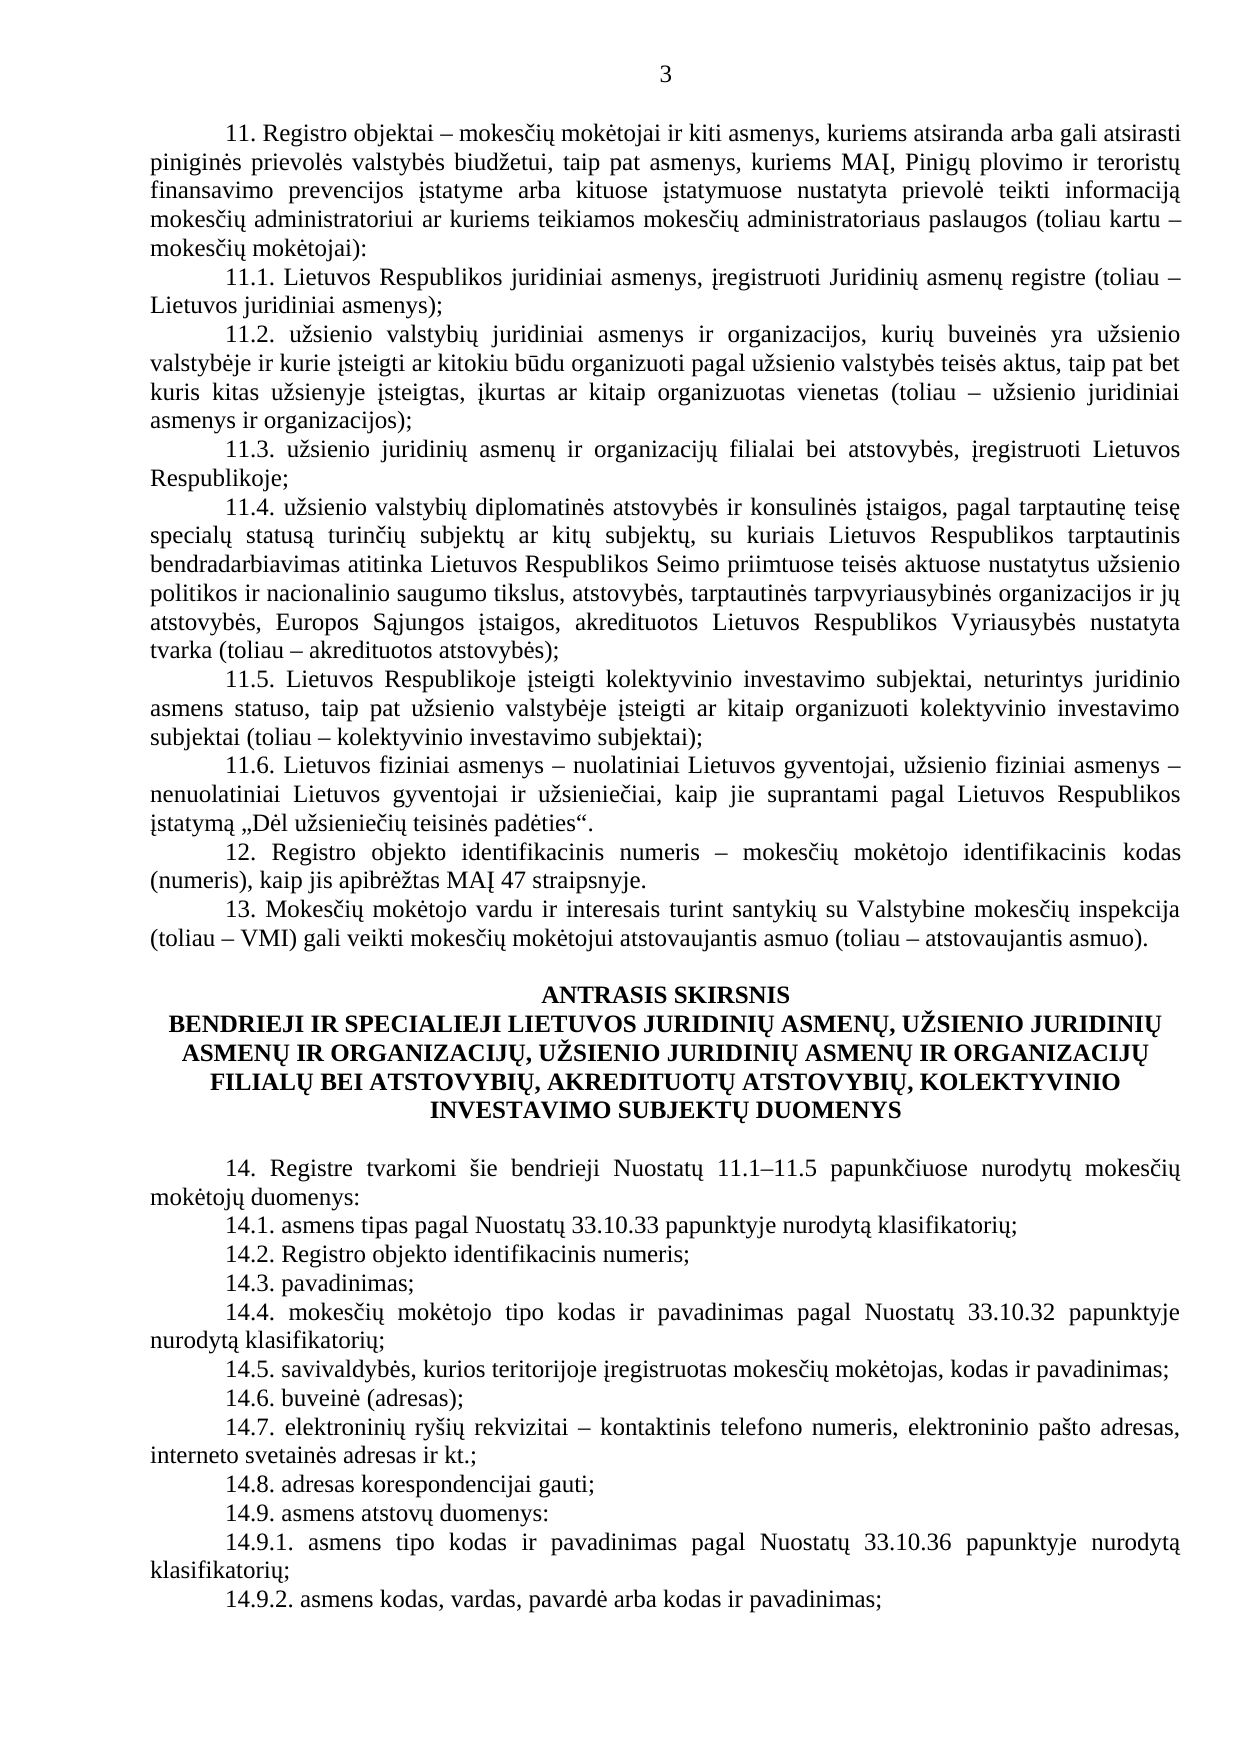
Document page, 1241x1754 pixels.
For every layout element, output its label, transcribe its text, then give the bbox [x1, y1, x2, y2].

text ANTRASIS SKIRSNIS [150, 981, 1181, 1009]
text 14.6. buveinė (adresas); [150, 1383, 1181, 1412]
text 14.7. elektroninių ryšių rekvizitai – kontaktinis telefono numeris, elektroninio pašto adresas, interneto svetainės adresas ir kt.; [150, 1412, 1181, 1469]
text 14.9. asmens atstovų duomenys: [150, 1498, 1181, 1527]
text 14.9.1. asmens tipo kodas ir pavadinimas pagal Nuostatų 33.10.36 papunktyje nurodytą klasifikatorių; [150, 1527, 1181, 1584]
text 11.2. užsienio valstybių juridiniai asmenys ir organizacijos, kurių buveinės yra užsienio valstybėje ir kurie įsteigti ar kitokiu būdu organizuoti pagal užsienio valstybės teisės aktus, taip pat bet kuris kitas užsienyje įsteigtas, įkurtas ar kitaip organizuotas vienetas (toliau – užsienio juridiniai asmenys ir organizacijos); [150, 319, 1181, 434]
text 14.2. Registro objekto identifikacinis numeris; [150, 1239, 1181, 1268]
text 14.4. mokesčių mokėtojo tipo kodas ir pavadinimas pagal Nuostatų 33.10.32 papunktyje nurodytą klasifikatorių; [150, 1297, 1181, 1354]
text 11. Registro objektai – mokesčių mokėtojai ir kiti asmenys, kuriems atsiranda arba gali atsirasti piniginės prievolės valstybės biudžetui, taip pat asmenys, kuriems MAĮ, Pinigų plovimo ir teroristų finansavimo prevencijos įstatyme arba kituose įstatymuose nustatyta prievolė teikti informaciją mokesčių administratoriui ar kuriems teikiamos mokesčių administratoriaus paslaugos (toliau kartu – mokesčių mokėtojai): [150, 118, 1181, 262]
text 11.6. Lietuvos fiziniai asmenys – nuolatiniai Lietuvos gyventojai, užsienio fiziniai asmenys – nenuolatiniai Lietuvos gyventojai ir užsieniečiai, kaip jie suprantami pagal Lietuvos Respublikos įstatymą „Dėl užsieniečių teisinės padėties“. [150, 751, 1181, 837]
text 11.4. užsienio valstybių diplomatinės atstovybės ir konsulinės įstaigos, pagal tarptautinę teisę specialų statusą turinčių subjektų ar kitų subjektų, su kuriais Lietuvos Respublikos tarptautinis bendradarbiavimas atitinka Lietuvos Respublikos Seimo priimtuose teisės aktuose nustatytus užsienio politikos ir nacionalinio saugumo tikslus, atstovybės, tarptautinės tarpvyriausybinės organizacijos ir jų atstovybės, Europos Sąjungos įstaigos, akredituotos Lietuvos Respublikos Vyriausybės nustatyta tvarka (toliau – akredituotos atstovybės); [150, 492, 1181, 664]
text 11.5. Lietuvos Respublikoje įsteigti kolektyvinio investavimo subjektai, neturintys juridinio asmens statuso, taip pat užsienio valstybėje įsteigti ar kitaip organizuoti kolektyvinio investavimo subjektai (toliau – kolektyvinio investavimo subjektai); [150, 664, 1181, 751]
text 14.3. pavadinimas; [150, 1268, 1181, 1297]
text 11.1. Lietuvos Respublikos juridiniai asmenys, įregistruoti Juridinių asmenų registre (toliau – Lietuvos juridiniai asmenys); [150, 262, 1181, 319]
text 11.3. užsienio juridinių asmenų ir organizacijų filialai bei atstovybės, įregistruoti Lietuvos Respublikoje; [150, 434, 1181, 492]
text 14.8. adresas korespondencijai gauti; [150, 1469, 1181, 1498]
text 14.9.2. asmens kodas, vardas, pavardė arba kodas ir pavadinimas; [150, 1584, 1181, 1613]
text 13. Mokesčių mokėtojo vardu ir interesais turint santykių su Valstybine mokesčių inspekcija (toliau – VMI) gali veikti mokesčių mokėtojui atstovaujantis asmuo (toliau – atstovaujantis asmuo). [150, 894, 1181, 952]
text 14.1. asmens tipas pagal Nuostatų 33.10.33 papunktyje nurodytą klasifikatorių; [150, 1211, 1181, 1239]
text 12. Registro objekto identifikacinis numeris – mokesčių mokėtojo identifikacinis kodas (numeris), kaip jis apibrėžtas MAĮ 47 straipsnyje. [150, 837, 1181, 894]
text BENDRIEJI IR SPECIALIEJI LIETUVOS JURIDINIŲ ASMENŲ, UŽSIENIO JURIDINIŲ ASMENŲ IR ORGANIZACIJŲ, UŽSIENIO JURIDINIŲ ASMENŲ IR ORGANIZACIJŲ FILIALŲ BEI ATSTOVYBIŲ, AKREDITUOTŲ ATSTOVYBIŲ, KOLEKTYVINIO INVESTAVIMO SUBJEKTŲ DUOMENYS [150, 1009, 1181, 1124]
text 14.5. savivaldybės, kurios teritorijoje įregistruotas mokesčių mokėtojas, kodas ir pavadinimas; [150, 1354, 1181, 1383]
text 14. Registre tvarkomi šie bendrieji Nuostatų 11.1–11.5 papunkčiuose nurodytų mokesčių mokėtojų duomenys: [150, 1153, 1181, 1211]
